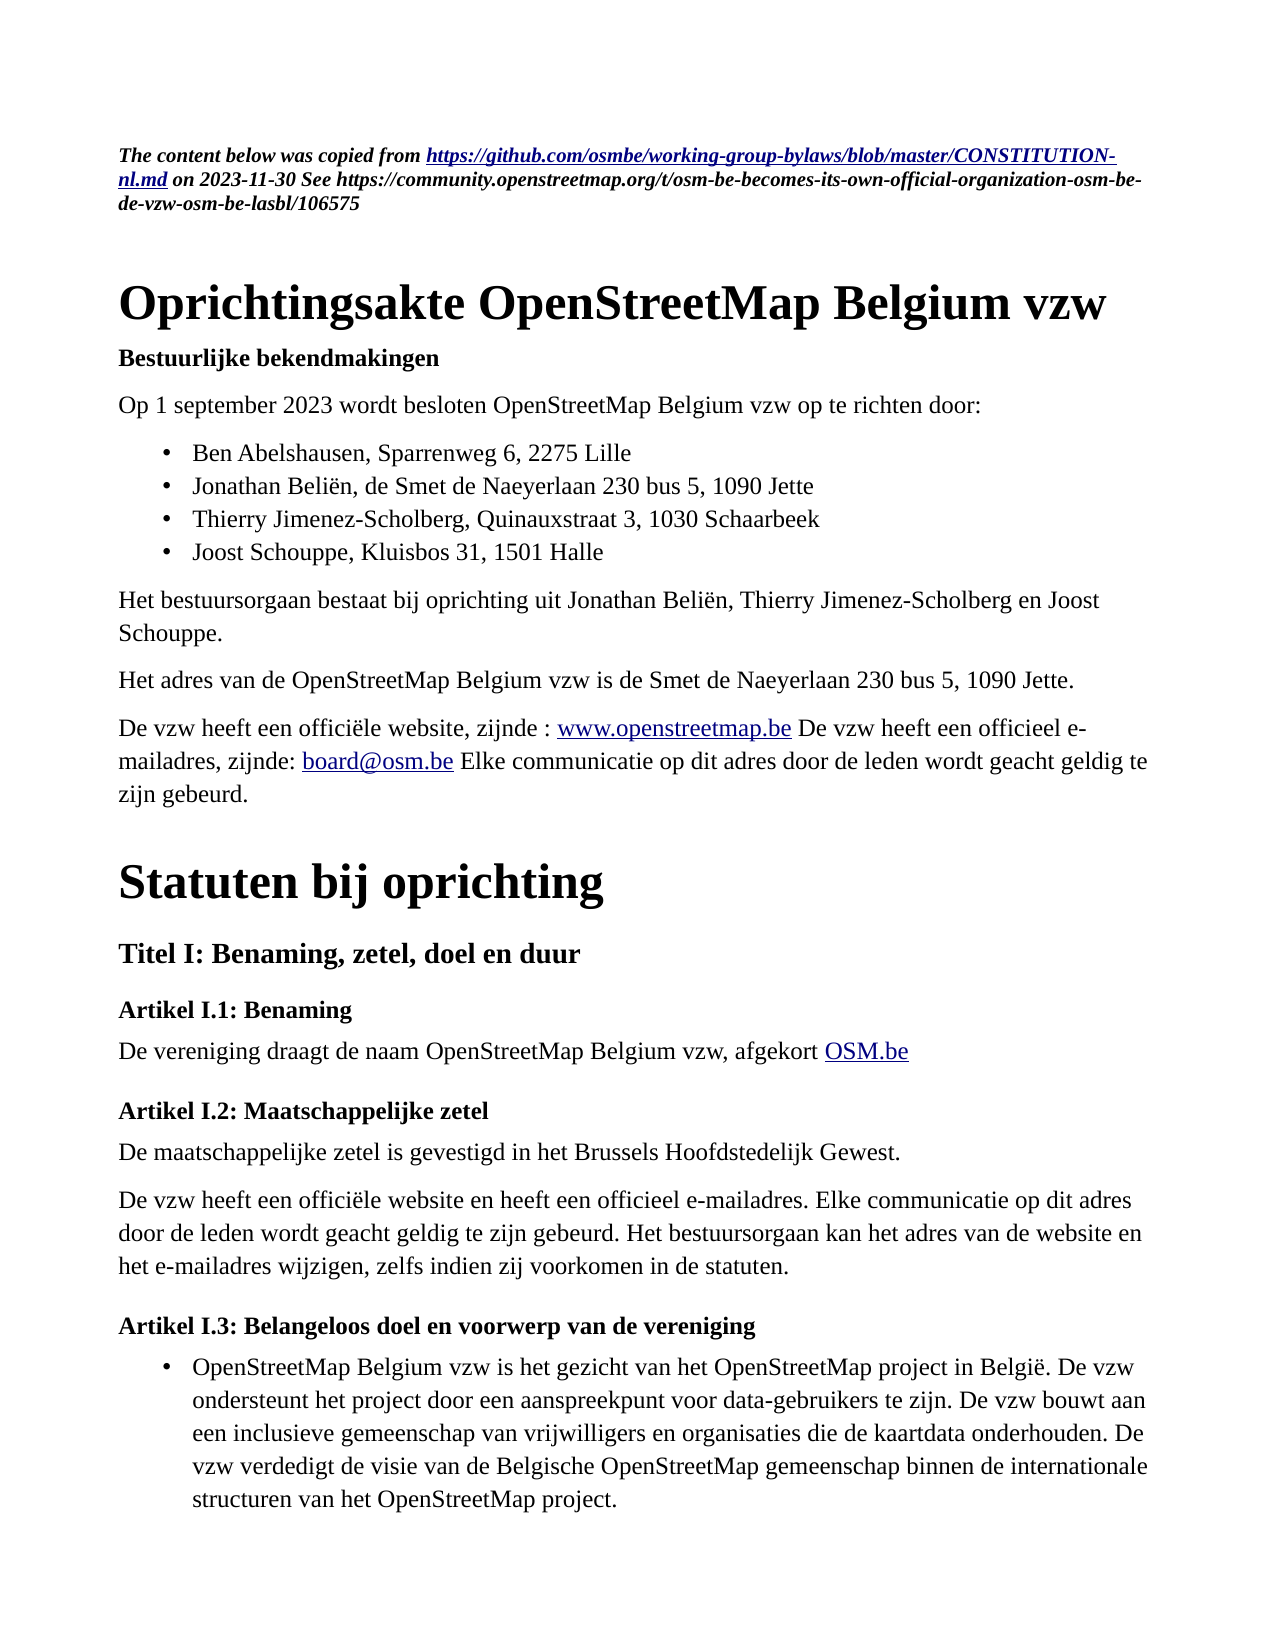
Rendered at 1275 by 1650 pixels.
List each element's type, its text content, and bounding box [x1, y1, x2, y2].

text Het bestuursorgaan bestaat bij oprichting uit Jonathan Beliën, Thierry Jimenez-Scholberg en Joost Schouppe. [118, 585, 1157, 646]
text De vzw heeft een officiële website, zijnde : www.openstreetmap.be De vzw heeft een officieel e-mailadres, zijnde: board@osm.be Elke communicatie op dit adres door de leden wordt geacht geldig te zijn gebeurd. [118, 713, 1157, 808]
subtitle Titel I: Benaming, zetel, doel en duur [118, 936, 1157, 970]
text Op 1 september 2023 wordt besloten OpenStreetMap Belgium vzw op te richten door: [118, 390, 1157, 419]
subtitle Statuten bij oprichting [118, 852, 1157, 909]
subtitle Artikel I.1: Benaming [118, 995, 1157, 1023]
list OpenStreetMap Belgium vzw is het gezicht van het OpenStreetMap project in België. De vzw ondersteunt het project door een aanspreekpunt voor data-gebruikers te zijn. De vzw bouwt aan een inclusieve gemeenschap van vrijwilligers en organisaties die de kaartdata onderhouden. De vzw verdedigt de visie van de Belgische OpenStreetMap gemeenschap binnen de internationale structuren van het OpenStreetMap project. [162, 1352, 1157, 1513]
list Joost Schouppe, Kluisbos 31, 1501 Halle [162, 537, 1157, 566]
subtitle Artikel I.3: Belangeloos doel en voorwerp van de vereniging [118, 1311, 1157, 1340]
text Bestuurlijke bekendmakingen [118, 343, 1157, 372]
list Thierry Jimenez-Scholberg, Quinauxstraat 3, 1030 Schaarbeek [162, 504, 1157, 533]
subtitle The content below was copied from https://github.com/osmbe/working-group-bylaws/blob/master/CONSTITUTION-nl.md on 2023-11-30 See https://community.openstreetmap.org/t/osm-be-becomes-its-own-official-organization-osm-be-de-vzw-osm-be-lasbl/106575 Oprichtingsakte OpenStreetMap Belgium vzw [118, 143, 1157, 330]
text De vzw heeft een officiële website en heeft een officieel e-mailadres. Elke communicatie op dit adres door de leden wordt geacht geldig te zijn gebeurd. Het bestuursorgaan kan het adres van de website en het e-mailadres wijzigen, zelfs indien zij voorkomen in de statuten. [118, 1185, 1157, 1280]
list Jonathan Beliën, de Smet de Naeyerlaan 230 bus 5, 1090 Jette [162, 471, 1157, 500]
text De vereniging draagt de naam OpenStreetMap Belgium vzw, afgekort OSM.be [118, 1036, 1157, 1065]
text De maatschappelijke zetel is gevestigd in het Brussels Hoofdstedelijk Gewest. [118, 1137, 1157, 1166]
text Het adres van de OpenStreetMap Belgium vzw is de Smet de Naeyerlaan 230 bus 5, 1090 Jette. [118, 665, 1157, 694]
list Ben Abelshausen, Sparrenweg 6, 2275 Lille [162, 438, 1157, 467]
subtitle Artikel I.2: Maatschappelijke zetel [118, 1096, 1157, 1125]
